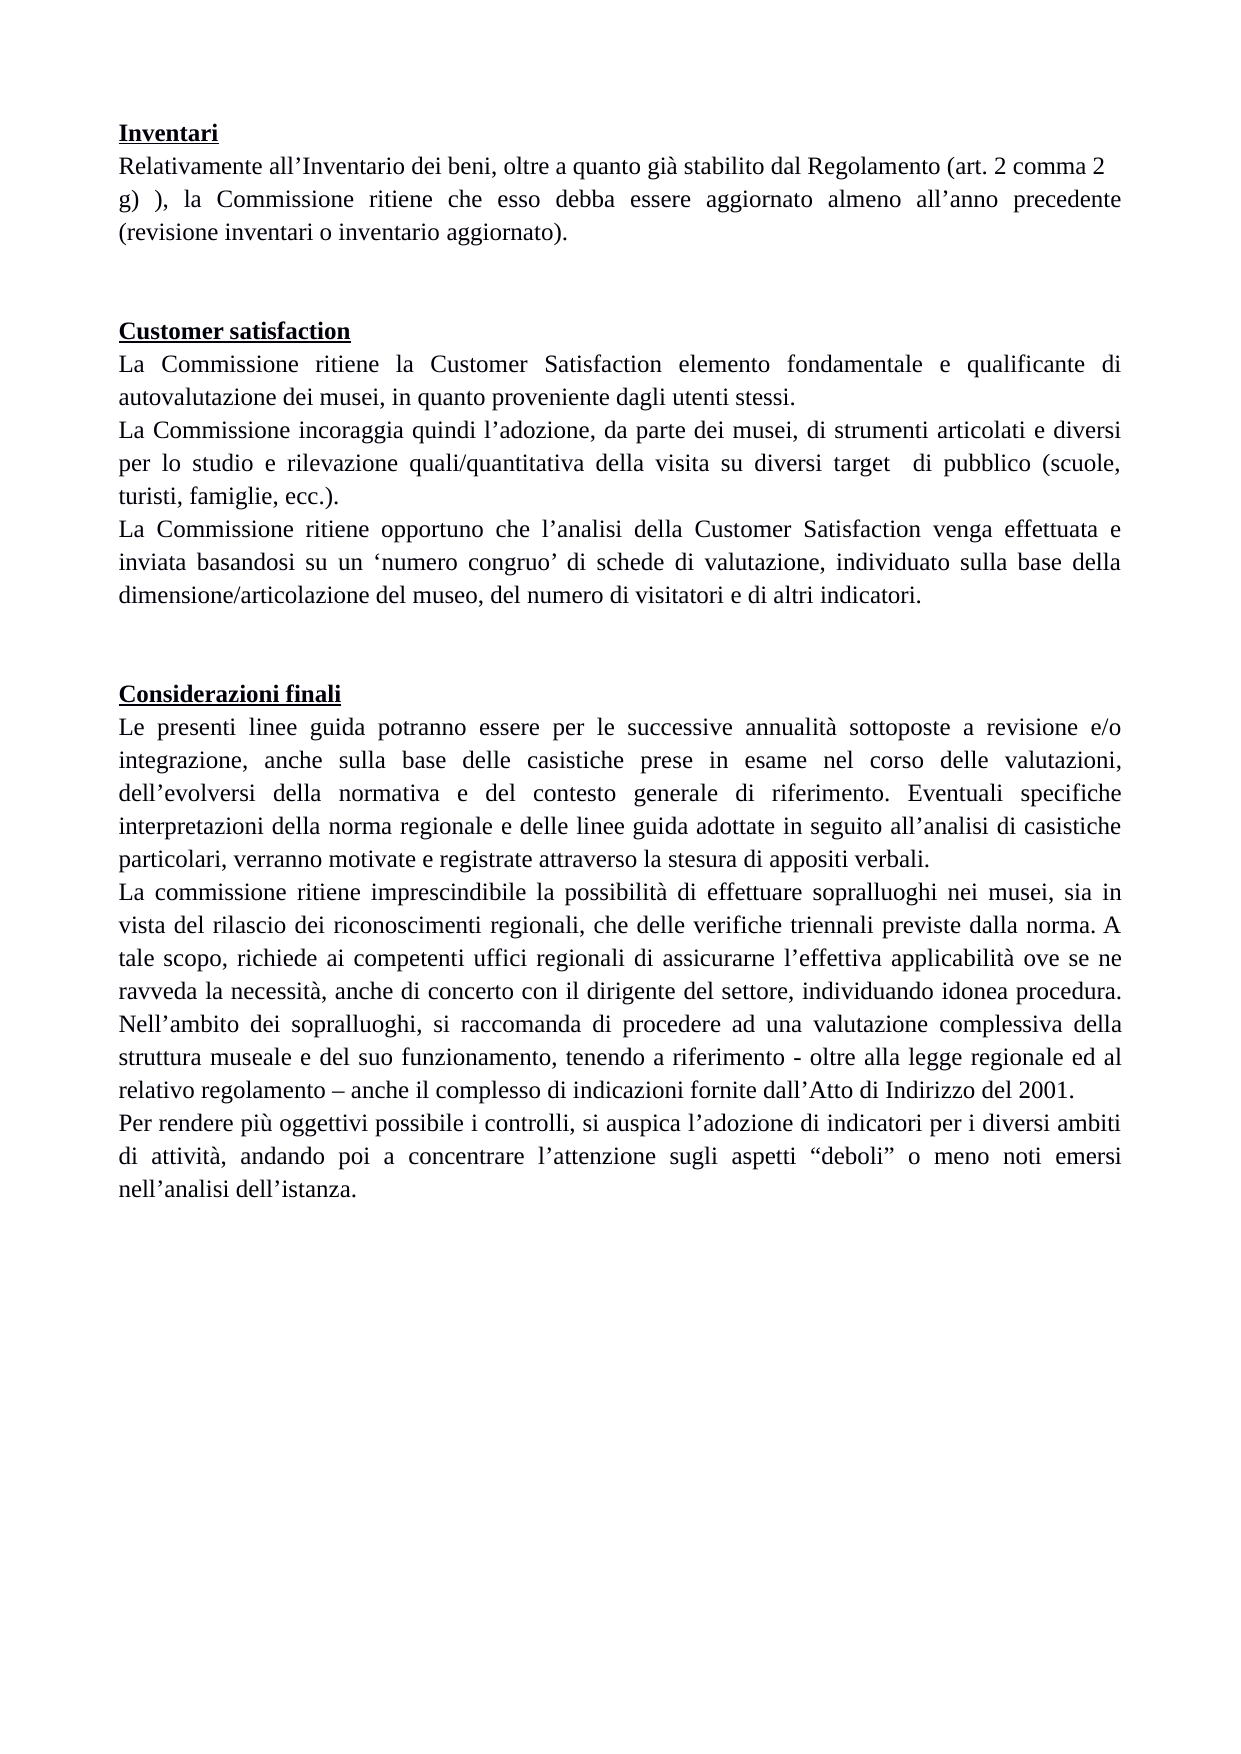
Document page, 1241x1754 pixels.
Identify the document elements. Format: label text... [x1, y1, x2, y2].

text La commissione ritiene imprescindibile la possibilità di effettuare sopralluoghi nei musei, sia in vista del rilascio dei riconoscimenti regionali, che delle verifiche triennali previste dalla norma. A tale scopo, richiede ai competenti uffici regionali di assicurarne l’effettiva applicabilità ove se ne ravveda la necessità, anche di concerto con il dirigente del settore, individuando idonea procedura. Nell’ambito dei sopralluoghi, si raccomanda di procedere ad una valutazione complessiva della struttura museale e del suo funzionamento, tenendo a riferimento - oltre alla legge regionale ed al relativo regolamento – anche il complesso di indicazioni fornite dall’Atto di Indirizzo del 2001. [118, 877, 1123, 1104]
subtitle Inventari [118, 118, 1140, 147]
text Le presenti linee guida potranno essere per le successive annualità sottoposte a revisione e/o integrazione, anche sulla base delle casistiche prese in esame nel corso delle valutazioni, dell’evolversi della normativa e del contesto generale di riferimento. Eventuali specifiche interpretazioni della norma regionale e delle linee guida adottate in seguito all’analisi di casistiche particolari, verranno motivate e registrate attraverso la stesura di appositi verbali. [118, 712, 1123, 873]
text La Commissione ritiene la Customer Satisfaction elemento fondamentale e qualificante di autovalutazione dei musei, in quanto proveniente dagli utenti stessi. [118, 349, 1122, 411]
text Per rendere più oggettivi possibile i controlli, si auspica l’adozione di indicatori per i diversi ambiti di attività, andando poi a concentrare l’attenzione sugli aspetti “deboli” o meno noti emersi nell’analisi dell’istanza. [118, 1108, 1122, 1203]
subtitle Customer satisfaction [118, 316, 1140, 345]
text g) ), la Commissione ritiene che esso debba essere aggiornato almeno all’anno precedente (revisione inventari o inventario aggiornato). [118, 184, 1123, 246]
text La Commissione incoraggia quindi l’adozione, da parte dei musei, di strumenti articolati e diversi per lo studio e rilevazione quali/quantitativa della visita su diversi target di pubblico (scuole, turisti, famiglie, ecc.). [118, 415, 1122, 510]
text Relativamente all’Inventario dei beni, oltre a quanto già stabilito dal Regolamento (art. 2 comma 2 [118, 151, 1140, 180]
subtitle Considerazioni finali [118, 679, 1140, 708]
text La Commissione ritiene opportuno che l’analisi della Customer Satisfaction venga effettuata e inviata basandosi su un ‘numero congruo’ di schede di valutazione, individuato sulla base della dimensione/articolazione del museo, del numero di visitatori e di altri indicatori. [118, 514, 1123, 609]
